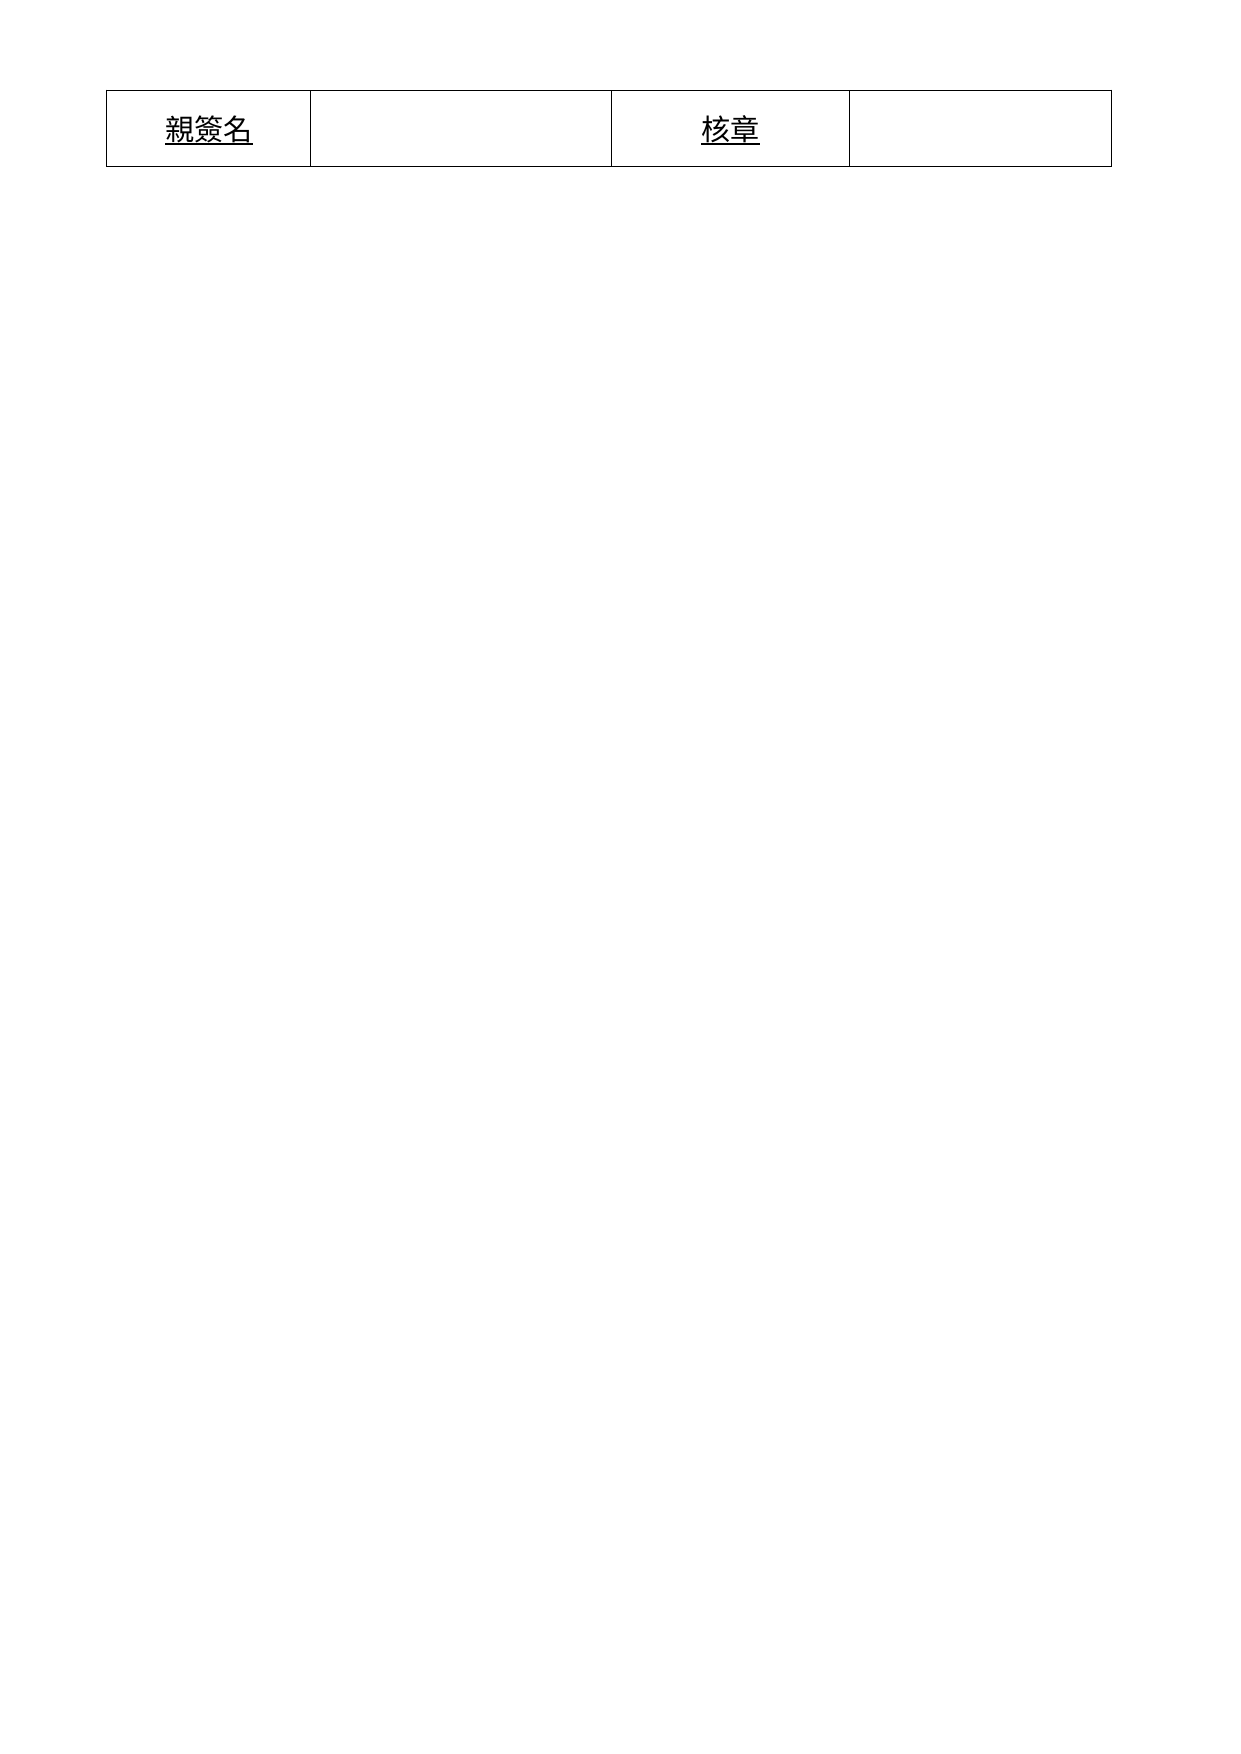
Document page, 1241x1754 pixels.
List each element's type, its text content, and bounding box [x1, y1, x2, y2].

table_cell [311, 91, 611, 166]
table_cell [850, 91, 1111, 166]
table_cell 親簽名 [107, 91, 310, 166]
table_cell 核章 [612, 91, 849, 166]
